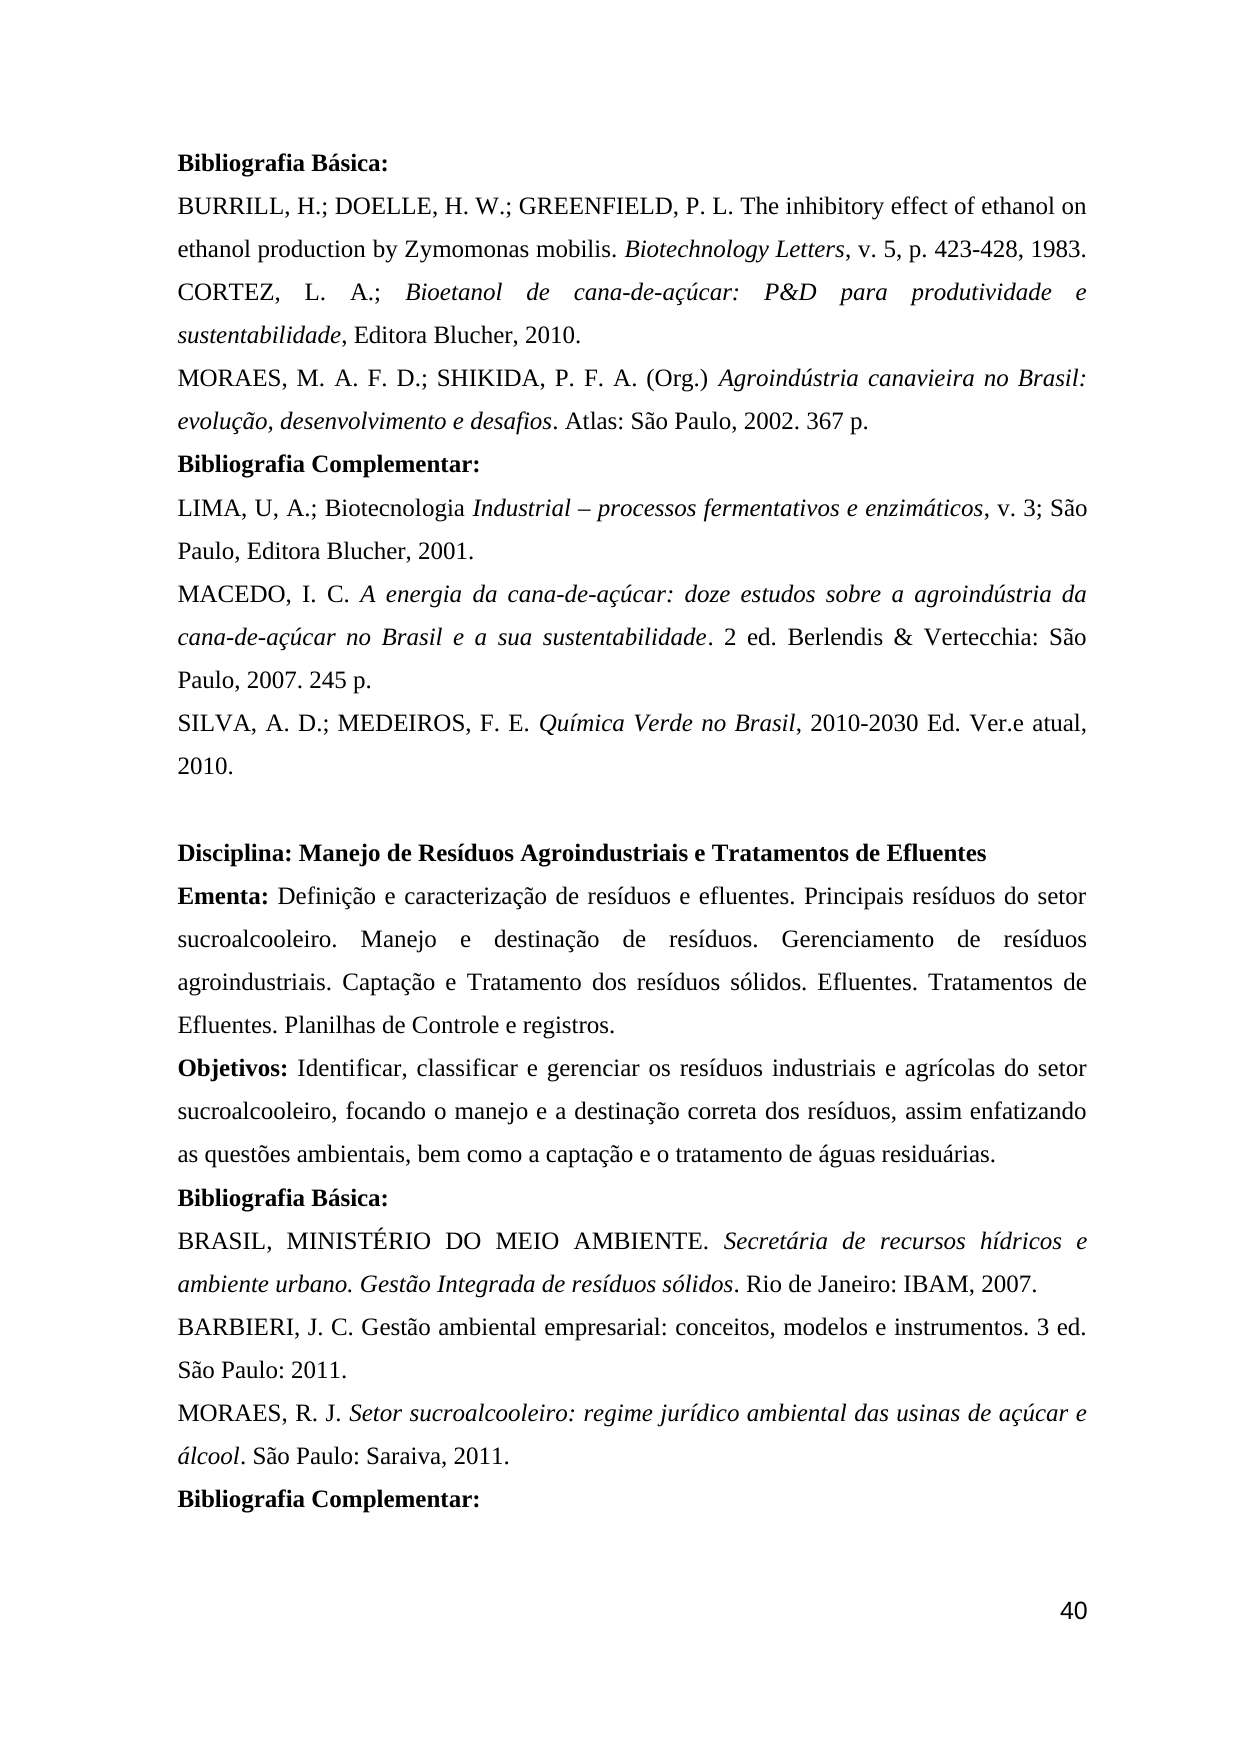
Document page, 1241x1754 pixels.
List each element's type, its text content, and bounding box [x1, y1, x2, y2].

text Ementa: Definição e caracterização de resíduos e efluentes. Principais resíduos do setor sucroalcooleiro. Manejo e destinação de resíduos. Gerenciamento de resíduos agroindustriais. Captação e Tratamento dos resíduos sólidos. Efluentes. Tratamentos de Efluentes. Planilhas de Controle e registros. [177, 881, 1087, 1039]
text BURRILL, H.; DOELLE, H. W.; GREENFIELD, P. L. The inhibitory effect of ethanol on ethanol production by Zymomonas mobilis. Biotechnology Letters, v. 5, p. 423-428, 1983. CORTEZ, L. A.; Bioetanol de cana-de-açúcar: P&D para produtividade e sustentabilidade, Editora Blucher, 2010. [177, 191, 1087, 349]
text Bibliografia Básica: [177, 1183, 1087, 1211]
text MORAES, M. A. F. D.; SHIKIDA, P. F. A. (Org.) Agroindústria canavieira no Brasil: evolução, desenvolvimento e desafios. Atlas: São Paulo, 2002. 367 p. [177, 363, 1087, 435]
text SILVA, A. D.; MEDEIROS, F. E. Química Verde no Brasil, 2010-2030 Ed. Ver.e atual, 2010. [177, 708, 1087, 780]
text LIMA, U, A.; Biotecnologia Industrial – processos fermentativos e enzimáticos, v. 3; São Paulo, Editora Blucher, 2001. [177, 493, 1087, 564]
text MORAES, R. J. Setor sucroalcooleiro: regime jurídico ambiental das usinas de açúcar e álcool. São Paulo: Saraiva, 2011. [177, 1398, 1087, 1470]
text BRASIL, MINISTÉRIO DO MEIO AMBIENTE. Secretária de recursos hídricos e ambiente urbano. Gestão Integrada de resíduos sólidos. Rio de Janeiro: IBAM, 2007. [177, 1226, 1087, 1298]
text Disciplina: Manejo de Resíduos Agroindustriais e Tratamentos de Efluentes [177, 838, 1087, 866]
text BARBIERI, J. C. Gestão ambiental empresarial: conceitos, modelos e instrumentos. 3 ed. São Paulo: 2011. [177, 1312, 1087, 1384]
text Objetivos: Identificar, classificar e gerenciar os resíduos industriais e agrícolas do setor sucroalcooleiro, focando o manejo e a destinação correta dos resíduos, assim enfatizando as questões ambientais, bem como a captação e o tratamento de águas residuárias. [177, 1053, 1087, 1168]
text MACEDO, I. C. A energia da cana-de-açúcar: doze estudos sobre a agroindústria da cana-de-açúcar no Brasil e a sua sustentabilidade. 2 ed. Berlendis & Vertecchia: São Paulo, 2007. 245 p. [177, 579, 1087, 694]
text Bibliografia Complementar: [177, 1484, 1087, 1513]
text Bibliografia Complementar: [177, 449, 1087, 478]
text Bibliografia Básica: [177, 148, 1087, 176]
